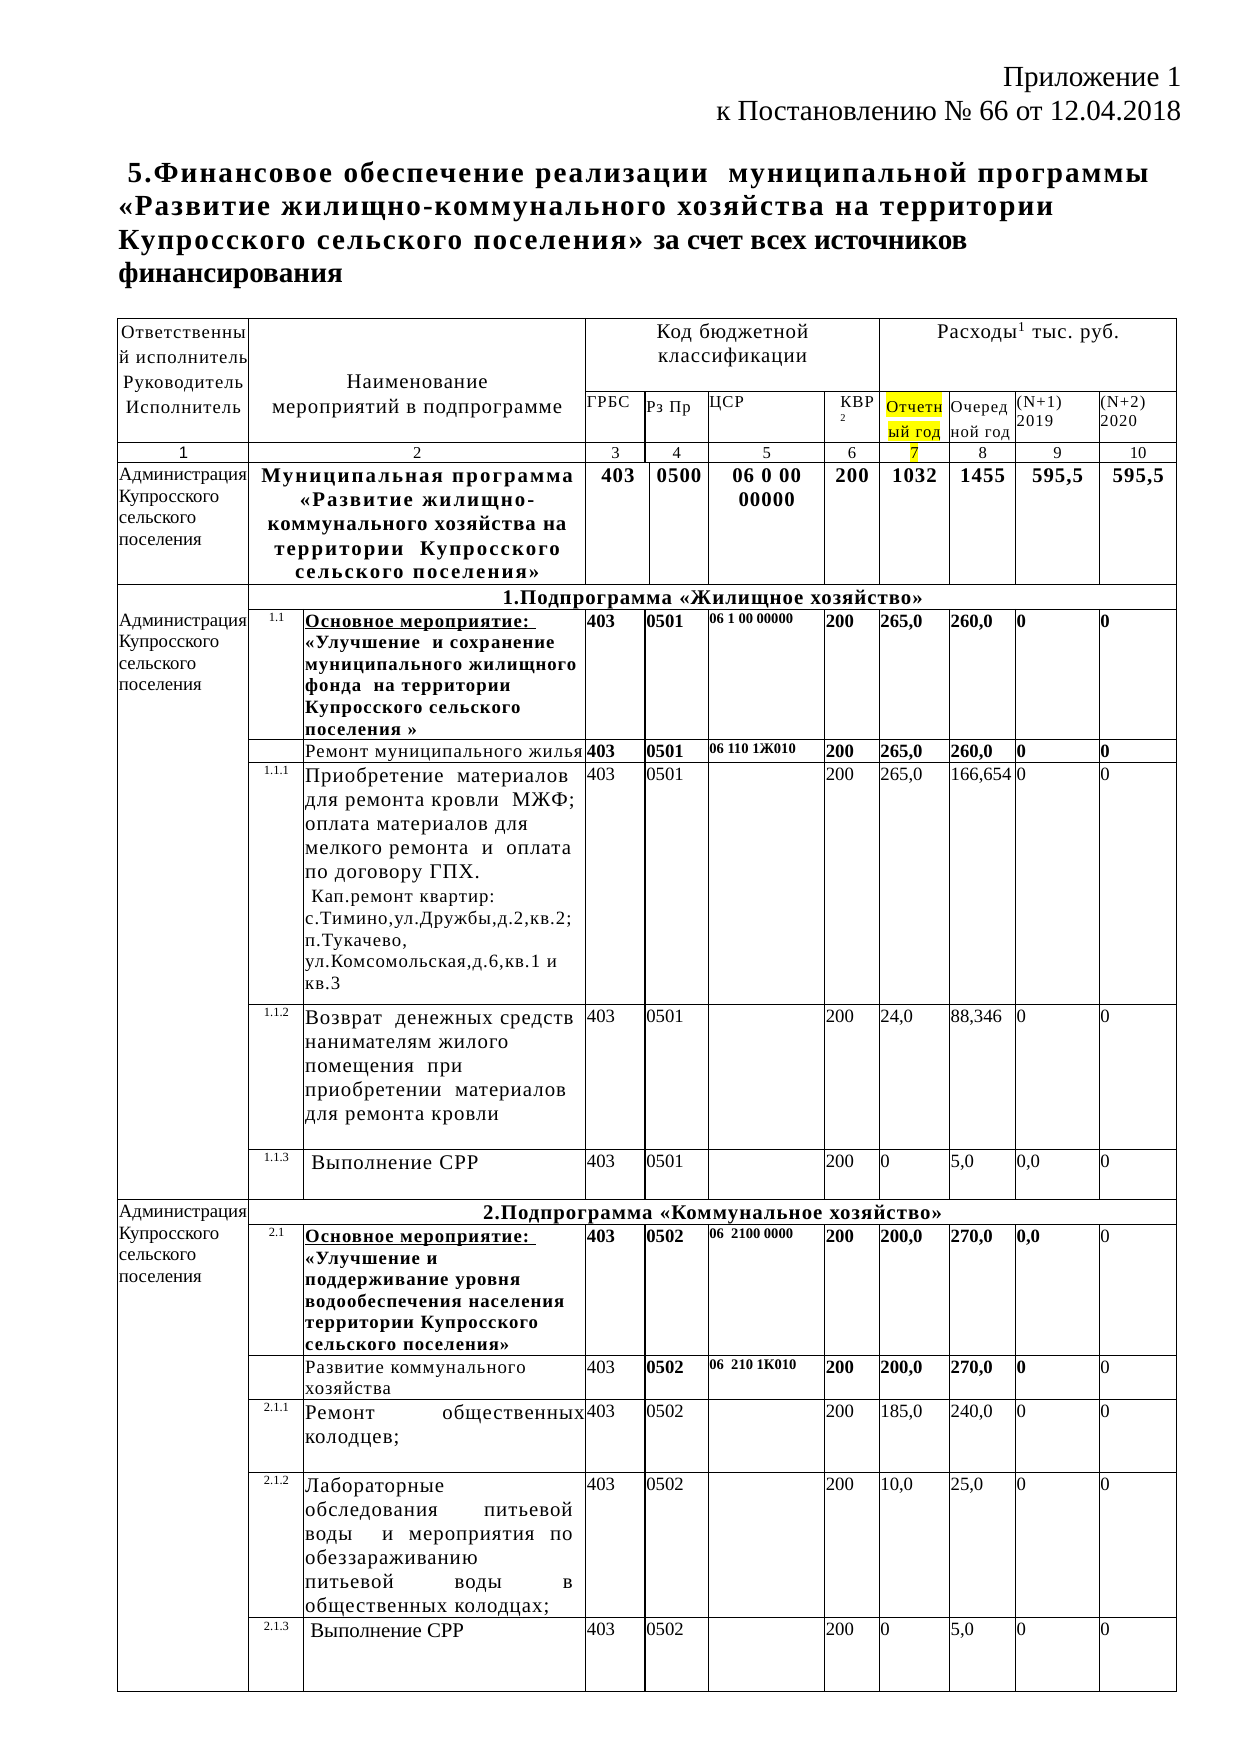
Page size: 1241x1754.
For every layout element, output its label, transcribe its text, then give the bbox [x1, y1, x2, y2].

table_cell 0502 [646, 1225, 708, 1354]
table_cell 403 [586, 763, 644, 1004]
table_cell 185,0 [880, 1400, 949, 1472]
table_cell 0 [1100, 1618, 1176, 1691]
table_cell 200 [825, 763, 879, 1004]
table_cell 200,0 [880, 1356, 949, 1399]
table_cell 1.1.1 [249, 763, 303, 1004]
table_cell Администрация Купросского сельского поселения [118, 585, 248, 1199]
table_cell 265,0 [880, 610, 949, 739]
table_cell 200 [825, 740, 879, 762]
table_cell (N+1) 2019 [1016, 392, 1099, 442]
table_cell Администрация Купросского сельского поселения [118, 463, 248, 583]
table_cell 8 [950, 443, 1015, 462]
table_cell [709, 1150, 824, 1199]
table_cell 0 [1016, 1356, 1099, 1399]
table_cell 25,0 [950, 1473, 1015, 1617]
table_cell 0 [1016, 1005, 1099, 1149]
table_cell 7 [880, 443, 949, 462]
table_cell 1455 [950, 463, 1015, 583]
table_cell 0 [880, 1618, 949, 1691]
table_cell 0 [880, 1150, 949, 1199]
table_cell 0502 [646, 1618, 708, 1691]
table_cell ГРБС [586, 392, 644, 442]
table_cell 403 [586, 463, 649, 583]
text Приложение 1 [118, 59, 1181, 93]
table_cell 0 [1100, 763, 1176, 1004]
table_cell 2 [249, 443, 413, 462]
table_cell 9 [1016, 443, 1099, 462]
table_cell [709, 1400, 824, 1472]
table_cell 270,0 [950, 1225, 1015, 1354]
table_cell Ремонт общественных колодцев; [304, 1400, 585, 1472]
table_cell 0500 [650, 463, 708, 583]
table_cell 270,0 [950, 1356, 1015, 1399]
table_cell 0 [1016, 1400, 1099, 1472]
table_cell 0501 [646, 740, 708, 762]
table_cell 0 [1016, 740, 1099, 762]
table_cell 5,0 [950, 1618, 1015, 1691]
table_cell 0502 [646, 1400, 708, 1472]
table_cell 403 [586, 1225, 644, 1354]
table_cell 10,0 [880, 1473, 949, 1617]
table_cell 1.Подпрограмма «Жилищное хозяйство» [249, 585, 502, 609]
table_cell Рз Пр [646, 392, 708, 442]
table_cell 2.Подпрограмма «Коммунальное хозяйство» [942, 1200, 1176, 1224]
table_cell 2.1 [249, 1225, 303, 1354]
table_cell 0,0 [1016, 1225, 1099, 1354]
table_cell 200 [825, 1225, 879, 1354]
table_cell Муниципальная программа «Развитие жилищно-коммунального хозяйства на территории Купросского сельского поселения» [249, 463, 585, 583]
table_cell 2.1.3 [249, 1618, 303, 1691]
table_cell 260,0 [950, 610, 1015, 739]
table_cell 200,0 [880, 1225, 949, 1354]
table_cell 200 [825, 1400, 879, 1472]
table_cell 88,346 [950, 1005, 1015, 1149]
table_cell Выполнение СРР [304, 1150, 585, 1199]
table_cell 0 [1100, 740, 1176, 762]
table_cell 5,0 [950, 1150, 1015, 1199]
table_cell 1 [118, 443, 248, 462]
table_cell 200 [825, 1618, 879, 1691]
table_cell 0 [1016, 1473, 1099, 1617]
table_cell 0501 [646, 763, 708, 1004]
table_cell 265,0 [880, 740, 949, 762]
table_cell 200 [825, 610, 879, 739]
table_cell 5 [709, 443, 824, 462]
table_cell 1.1.2 [249, 1005, 303, 1149]
table_cell 595,5 [1016, 463, 1099, 583]
table_cell 0501 [646, 610, 708, 739]
table_cell Очередной год [950, 392, 1015, 442]
table_cell 200 [825, 1356, 879, 1399]
table_cell КВР2 [825, 392, 879, 442]
table_cell Основное мероприятие: «Улучшение и поддерживание уровня водообеспечения населения территории Купросского сельского поселения» [443, 1225, 585, 1354]
table_cell 403 [586, 1618, 644, 1691]
table_cell [249, 1356, 303, 1399]
table_cell Отчетный год [880, 392, 949, 442]
table_cell 0 [1016, 610, 1099, 739]
table_cell 06 110 1Ж010 [709, 740, 824, 762]
text к Постановлению № 66 от 12.04.2018 [118, 93, 1181, 126]
table_cell 200 [825, 463, 879, 583]
table_cell 403 [586, 740, 644, 762]
table_cell 06 210 1К010 [709, 1356, 824, 1399]
table_cell 4 [681, 443, 708, 462]
table_cell 0502 [646, 1356, 708, 1399]
table_cell Лабораторные обследования питьевой воды и мероприятия по обеззараживанию питьевой воды в общественных колодцах; [444, 1473, 585, 1617]
table_cell 403 [586, 1473, 644, 1617]
table_cell 0 [1100, 1225, 1176, 1354]
table_cell 6 [825, 443, 879, 462]
table_cell 0 [1100, 1150, 1176, 1199]
table_header Ответственный исполнитель Руководитель Исполнитель [118, 319, 248, 442]
table_cell [709, 1618, 824, 1691]
table_header Наименование мероприятий в подпрограмме [249, 319, 585, 442]
table_cell 2.Подпрограмма «Коммунальное хозяйство» [249, 1200, 483, 1224]
table_cell 10 [1100, 443, 1176, 462]
table_cell 403 [586, 1005, 644, 1149]
table_cell 06 2100 0000 [709, 1225, 824, 1354]
table_cell Выполнение СРР [304, 1618, 585, 1691]
table_header Расходы1 тыс. руб. [880, 319, 1176, 391]
table_cell 0501 [646, 1005, 708, 1149]
text 5.Финансовое обеспечение реализации муниципальной программы «Развитие жилищно-коммунального хозяйства на территории Купросского сельского поселения» за счет всех источников финансирования [118, 155, 1181, 289]
table_cell [709, 1005, 824, 1149]
table_cell ЦСР [709, 392, 824, 442]
table_cell 0 [1016, 1618, 1099, 1691]
table_cell 0502 [646, 1473, 708, 1617]
table_cell 24,0 [880, 1005, 949, 1149]
table_cell 0 [1100, 610, 1176, 739]
table_cell Развитие коммунального хозяйства [391, 1356, 585, 1399]
table_cell 0,0 [1016, 1150, 1099, 1199]
table_cell 2 [421, 443, 585, 462]
table_cell 3 [586, 443, 611, 462]
table_cell [249, 740, 303, 762]
table_cell Приобретение материалов для ремонта кровли МЖФ; оплата материалов для мелкого ремонта и оплата по договору ГПХ. Кап.ремонт квартир: с.Тимино,ул.Дружбы,д.2,кв.2; п.Тукачево, ул.Комсомольская,д.6,кв.1 и кв.3 [304, 763, 585, 1004]
table_cell 595,5 [1100, 463, 1176, 583]
table_cell 260,0 [950, 740, 1015, 762]
table_cell 403 [586, 610, 644, 739]
table_cell 1.1 [249, 610, 303, 739]
table_cell 403 [586, 1400, 644, 1472]
table_cell 265,0 [880, 763, 949, 1004]
table_cell (N+2) 2020 [1100, 392, 1176, 442]
table_cell 3 [619, 443, 644, 462]
table_cell 0 [1016, 763, 1099, 1004]
table_cell 0 [1100, 1400, 1176, 1472]
table_cell 4 [646, 443, 673, 462]
table_cell 2.1.1 [249, 1400, 303, 1472]
table_cell 0501 [646, 1150, 708, 1199]
table_cell 1032 [880, 463, 949, 583]
table_cell Администрация Купросского сельского поселения [118, 1200, 248, 1691]
table_cell 200 [825, 1150, 879, 1199]
table_cell 0 [1100, 1005, 1176, 1149]
table_cell Основное мероприятие: «Улучшение и сохранение муниципального жилищного фонда на территории Купросского сельского поселения » [304, 610, 585, 739]
table_cell 06 1 00 00000 [709, 610, 824, 739]
table_cell 403 [586, 1356, 644, 1399]
table_cell 166,654 [950, 763, 1015, 1004]
table_cell 1.Подпрограмма «Жилищное хозяйство» [923, 585, 1176, 609]
table_cell 403 [586, 1150, 644, 1199]
table_cell 240,0 [950, 1400, 1015, 1472]
table_cell 06 0 00 00000 [709, 463, 824, 583]
table_cell 1.1.3 [249, 1150, 303, 1199]
table_cell 0 [1100, 1473, 1176, 1617]
table_cell Возврат денежных средств нанимателям жилого помещения при приобретении материалов для ремонта кровли [304, 1005, 585, 1149]
table_header Код бюджетной классификации [586, 319, 879, 391]
table_cell [709, 1473, 824, 1617]
table_cell 200 [825, 1005, 879, 1149]
table_cell 0 [1100, 1356, 1176, 1399]
table_cell 2.1.2 [249, 1473, 303, 1617]
table_cell [709, 763, 824, 1004]
table_cell 200 [825, 1473, 879, 1617]
